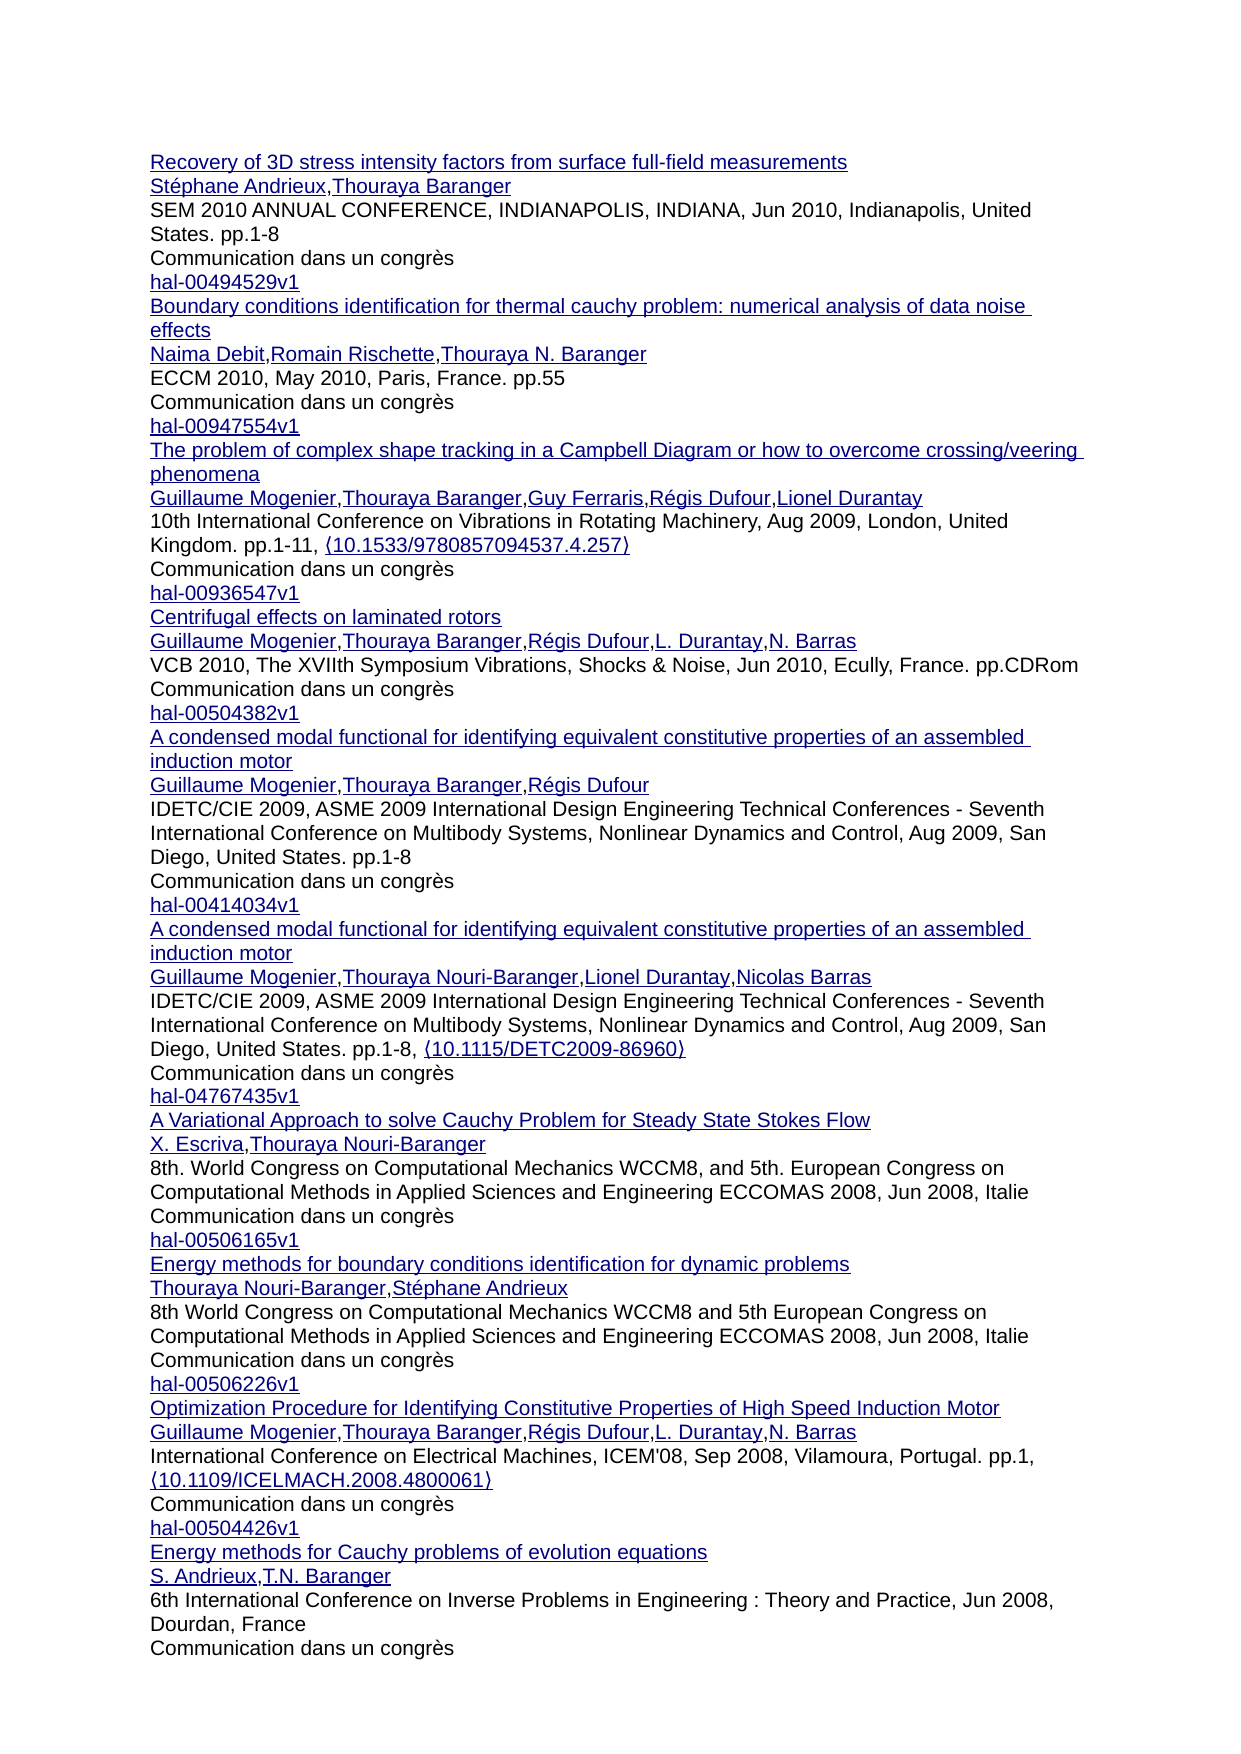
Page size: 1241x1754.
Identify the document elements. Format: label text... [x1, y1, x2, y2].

table_cell Boundary conditions identification for thermal cauchy problem: numerical analysis of data noise effects Naima Debit,Romain Rischette,Thouraya N. Baranger ECCM 2010, May 2010, Paris, France. pp.55 Communication dans un congrès hal-00947554v1 [150, 294, 1090, 437]
table_cell Energy methods for boundary conditions identification for dynamic problems Thouraya Nouri-Baranger,Stéphane Andrieux 8th World Congress on Computational Mechanics WCCM8 and 5th European Congress on Computational Methods in Applied Sciences and Engineering ECCOMAS 2008, Jun 2008, Italie Communication dans un congrès hal-00506226v1 [150, 1252, 1090, 1396]
table_cell Recovery of 3D stress intensity factors from surface full-field measurements Stéphane Andrieux,Thouraya Baranger SEM 2010 ANNUAL CONFERENCE, INDIANAPOLIS, INDIANA, Jun 2010, Indianapolis, United States. pp.1-8 Communication dans un congrès hal-00494529v1 [150, 150, 1090, 294]
table_cell A Variational Approach to solve Cauchy Problem for Steady State Stokes Flow X. Escriva,Thouraya Nouri-Baranger 8th. World Congress on Computational Mechanics WCCM8, and 5th. European Congress on Computational Methods in Applied Sciences and Engineering ECCOMAS 2008, Jun 2008, Italie Communication dans un congrès hal-00506165v1 [150, 1108, 1090, 1252]
table_cell A condensed modal functional for identifying equivalent constitutive properties of an assembled induction motor Guillaume Mogenier,Thouraya Nouri-Baranger,Lionel Durantay,Nicolas Barras IDETC/CIE 2009, ASME 2009 International Design Engineering Technical Conferences - Seventh International Conference on Multibody Systems, Nonlinear Dynamics and Control, Aug 2009, San Diego, United States. pp.1-8, ⟨10.1115/DETC2009-86960⟩ Communication dans un congrès hal-04767435v1 [150, 917, 1090, 1108]
table_cell Energy methods for Cauchy problems of evolution equations S. Andrieux,T.N. Baranger 6th International Conference on Inverse Problems in Engineering : Theory and Practice, Jun 2008, Dourdan, France Communication dans un congrès [150, 1540, 1090, 1659]
table_cell The problem of complex shape tracking in a Campbell Diagram or how to overcome crossing/veering phenomena Guillaume Mogenier,Thouraya Baranger,Guy Ferraris,Régis Dufour,Lionel Durantay 10th International Conference on Vibrations in Rotating Machinery, Aug 2009, London, United Kingdom. pp.1-11, ⟨10.1533/9780857094537.4.257⟩ Communication dans un congrès hal-00936547v1 [150, 438, 1090, 605]
table_cell Optimization Procedure for Identifying Constitutive Properties of High Speed Induction Motor Guillaume Mogenier,Thouraya Baranger,Régis Dufour,L. Durantay,N. Barras International Conference on Electrical Machines, ICEM'08, Sep 2008, Vilamoura, Portugal. pp.1, ⟨10.1109/ICELMACH.2008.4800061⟩ Communication dans un congrès hal-00504426v1 [150, 1396, 1090, 1539]
table_cell A condensed modal functional for identifying equivalent constitutive properties of an assembled induction motor Guillaume Mogenier,Thouraya Baranger,Régis Dufour IDETC/CIE 2009, ASME 2009 International Design Engineering Technical Conferences - Seventh International Conference on Multibody Systems, Nonlinear Dynamics and Control, Aug 2009, San Diego, United States. pp.1-8 Communication dans un congrès hal-00414034v1 [150, 725, 1090, 917]
table_cell Centrifugal effects on laminated rotors Guillaume Mogenier,Thouraya Baranger,Régis Dufour,L. Durantay,N. Barras VCB 2010, The XVIIth Symposium Vibrations, Shocks & Noise, Jun 2010, Ecully, France. pp.CDRom Communication dans un congrès hal-00504382v1 [150, 605, 1090, 725]
